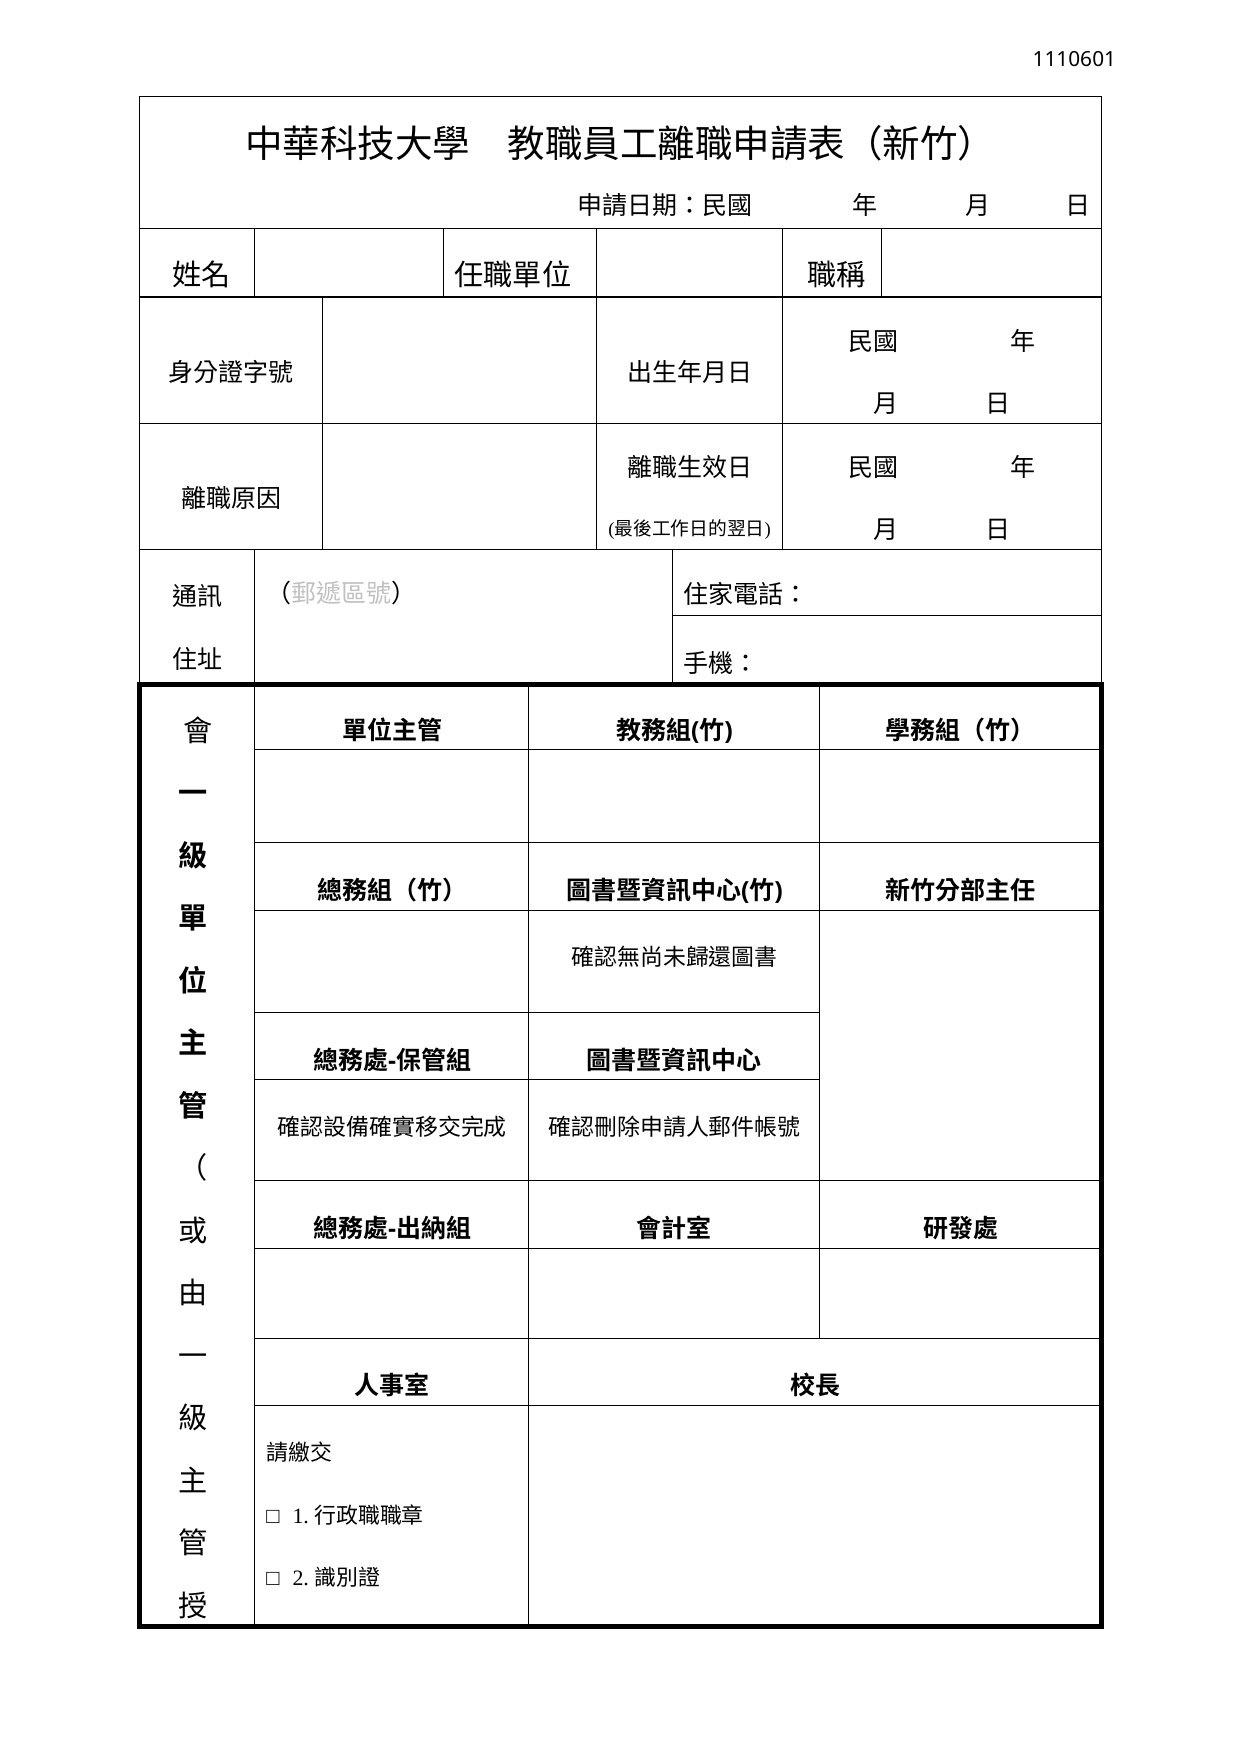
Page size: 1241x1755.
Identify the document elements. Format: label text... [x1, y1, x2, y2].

table_cell 單位主管 [255, 687, 528, 749]
table_cell 民國 年 月 日 [783, 424, 1101, 548]
table_cell 圖書暨資訊中心(竹) [529, 843, 819, 909]
table_cell 總務處-保管組 [255, 1013, 528, 1079]
table_cell 人事室 [255, 1339, 528, 1405]
table_cell [255, 911, 528, 1012]
table_cell 離職生效日 (最後工作日的翌日) [597, 424, 782, 548]
table_cell 身分證字號 [140, 298, 322, 422]
table_cell [255, 229, 443, 296]
table_cell [820, 1249, 1099, 1338]
table_cell [882, 229, 1101, 296]
table_cell 學務組（竹） [820, 687, 1099, 749]
table_cell 教務組(竹) [529, 687, 819, 749]
table_cell 任職單位 [444, 229, 596, 296]
table_cell 會一級單位主管（或由一級主管授權之他人） [142, 687, 254, 1624]
table_cell [255, 1249, 528, 1338]
table_cell 總務處-出納組 [255, 1181, 528, 1248]
table_cell [597, 229, 782, 296]
table_cell 職稱 [783, 229, 881, 296]
table_cell [820, 750, 1099, 842]
table_cell [529, 750, 819, 842]
table_cell 研發處 [820, 1181, 1099, 1248]
table_cell [529, 1249, 819, 1338]
table_cell 校長 [529, 1339, 1099, 1405]
table_cell [323, 298, 596, 422]
table_cell [323, 424, 596, 548]
table_cell 姓名 [140, 229, 254, 296]
table_cell [820, 911, 1099, 1180]
table_cell 確認無尚未歸還圖書 [529, 911, 819, 1012]
table_cell 新竹分部主任 [820, 843, 1099, 909]
table_cell 離職原因 [140, 424, 322, 548]
table_cell 請繳交 □ 1. 行政職職章 □ 2. 識別證 [255, 1406, 528, 1624]
table_cell 圖書暨資訊中心 [529, 1013, 819, 1079]
table_cell 總務組（竹） [255, 843, 528, 909]
table_cell 民國 年 月 日 [783, 298, 1101, 422]
table_cell （郵遞區號） [255, 550, 672, 682]
table_cell 通訊 住址 [140, 550, 254, 682]
table_cell [529, 1406, 1099, 1624]
table_cell 會計室 [529, 1181, 819, 1248]
table_cell [255, 750, 528, 842]
table_cell 住家電話： [673, 550, 1101, 615]
table_cell 出生年月日 [597, 298, 782, 422]
table_cell 確認刪除申請人郵件帳號 [529, 1080, 819, 1180]
table_cell 手機： [673, 616, 1101, 682]
table_header 中華科技大學 教職員工離職申請表（新竹） 申請日期：民國 年 月 日 [140, 97, 1101, 228]
table_cell 確認設備確實移交完成 [255, 1080, 528, 1180]
